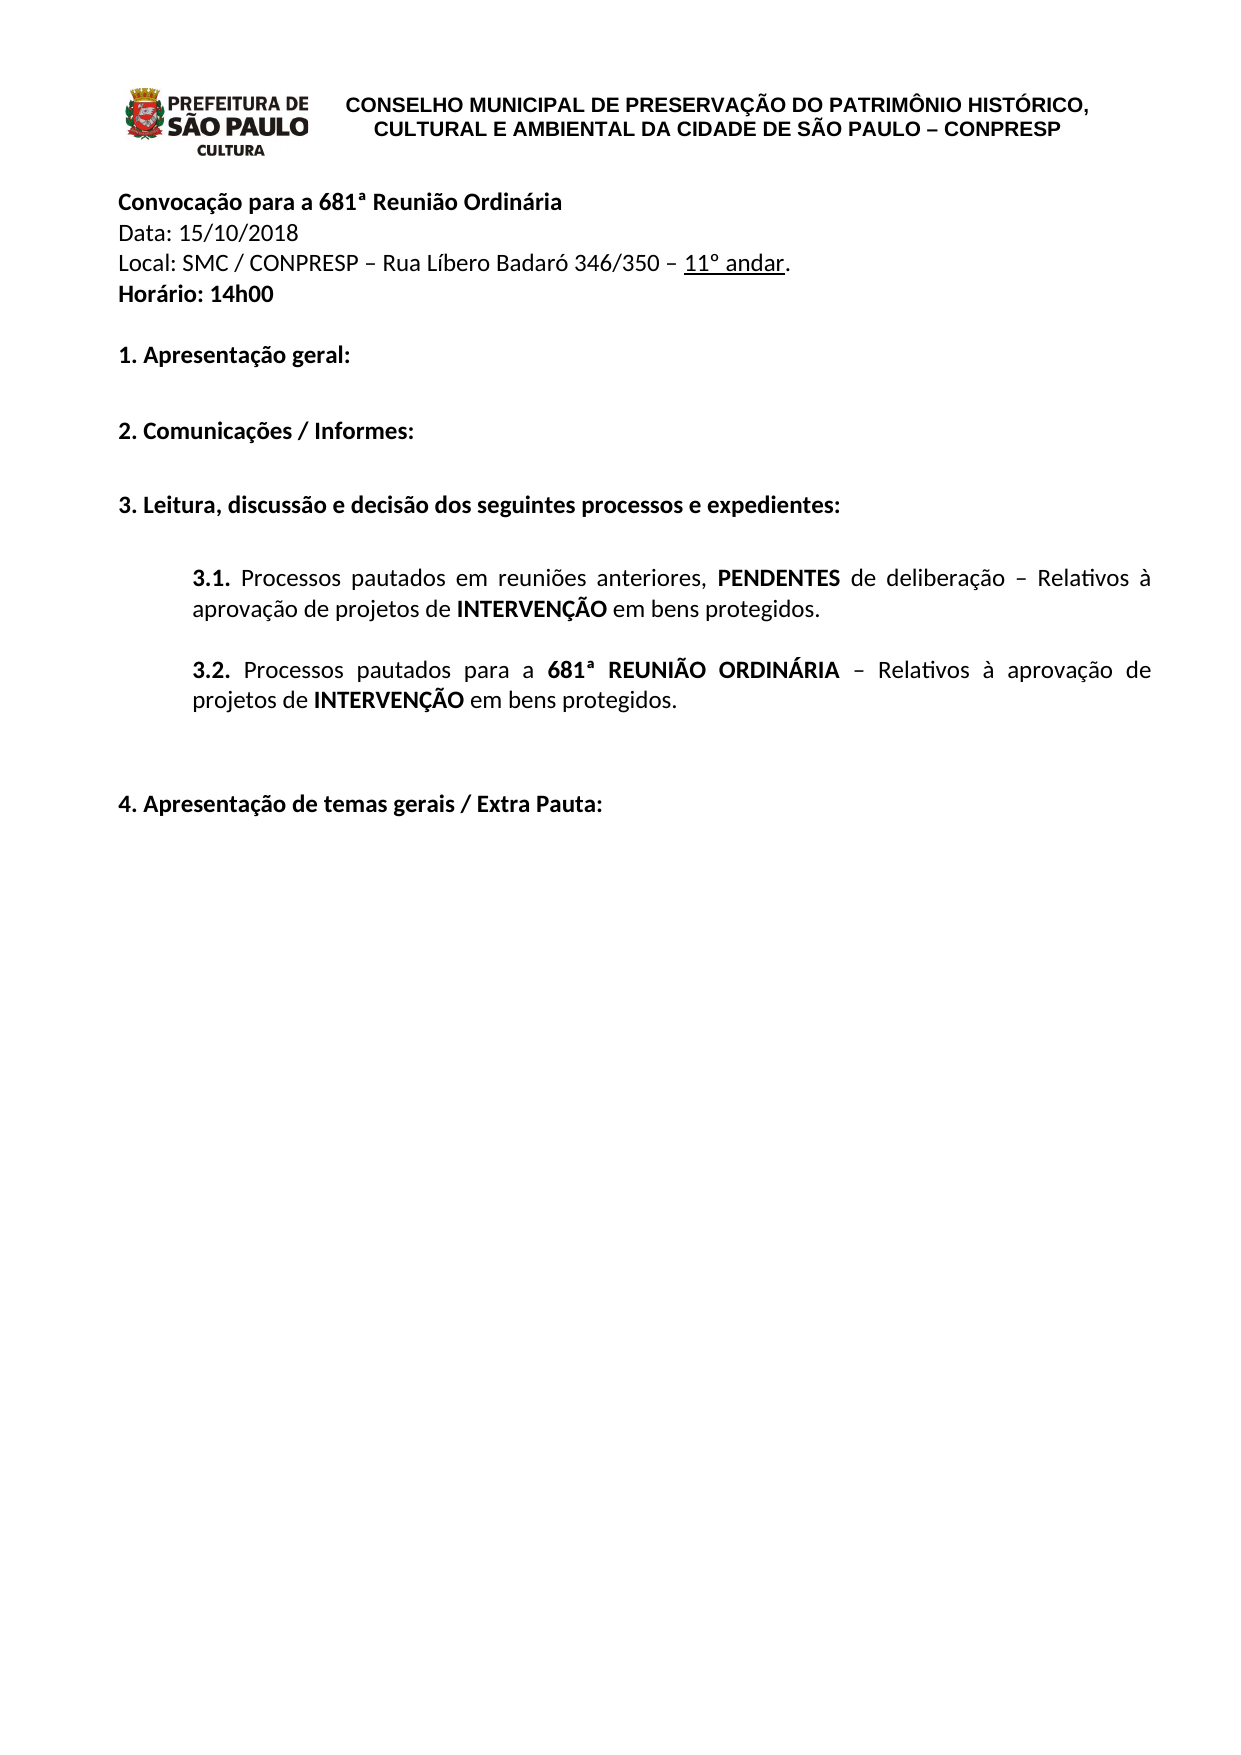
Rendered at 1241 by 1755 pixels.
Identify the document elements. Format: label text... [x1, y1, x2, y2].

subtitle 3. Leitura, discussão e decisão dos seguintes processos e expedientes: [118, 489, 1152, 519]
text Horário: 14h00 [118, 278, 1152, 308]
text 3.1. Processos pautados em reuniões anteriores, pendentes de deliberação – Relativos à aprovação de projetos de intervenção em bens protegidos. [192, 562, 1152, 623]
subtitle 1. Apresentação geral: [118, 339, 1152, 369]
subtitle 2. Comunicações / Informes: [118, 415, 1152, 446]
text 3.2. Processos pautados para a 681ª Reunião Ordinária – Relativos à aprovação de projetos de intervenção em bens protegidos. [192, 654, 1152, 715]
text Local: SMC / CONPRESP – Rua Líbero Badaró 346/350 – 11º andar. [118, 247, 1152, 278]
text Convocação para a 681ª Reunião Ordinária [118, 186, 1152, 217]
text 4. Apresentação de temas gerais / Extra Pauta: [118, 788, 1152, 819]
text Data: 15/10/2018 [118, 217, 1152, 247]
